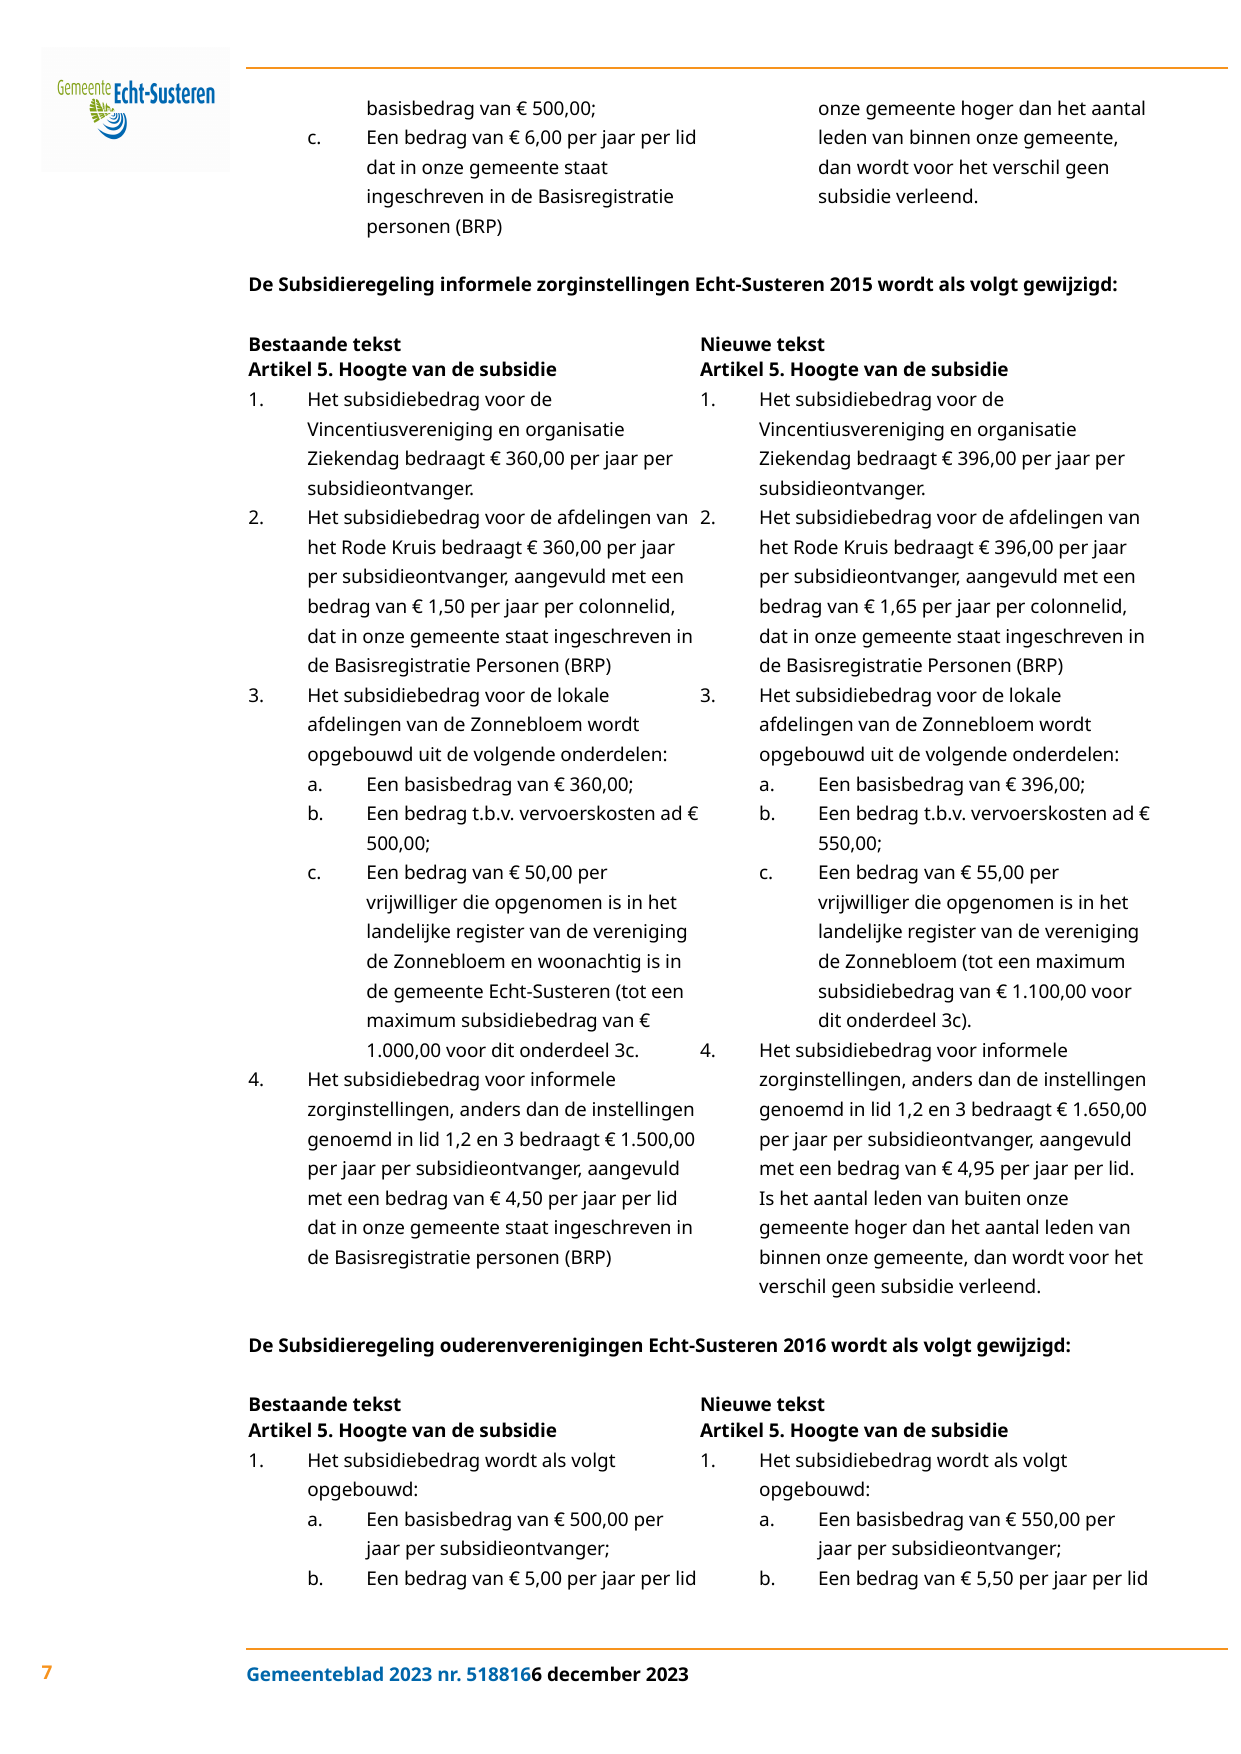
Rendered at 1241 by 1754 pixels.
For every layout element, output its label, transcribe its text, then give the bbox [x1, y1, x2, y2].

table_cell Artikel 5. Hoogte van de subsidie Het subsidiebedrag wordt als volgt opgebouwd: Een basisbedrag van € 550,00 per jaar per subsidieontvanger; Een bedrag van € 5,50 per jaar per lid [700, 1417, 1152, 1591]
table_cell onze gemeente hoger dan het aantal leden van binnen onze gemeente, dan wordt voor het verschil geen subsidie verleend. [700, 95, 1152, 239]
table_header Nieuwe tekst [700, 331, 1152, 357]
text De Subsidieregeling ouderenverenigingen Echt-Susteren 2016 wordt als volgt gewijzigd: [248, 1332, 1152, 1358]
table_cell basisbedrag van € 500,00; Een bedrag van € 6,00 per jaar per lid dat in onze gemeente staat ingeschreven in de Basisregistratie personen (BRP) [248, 95, 700, 239]
text De Subsidieregeling informele zorginstellingen Echt-Susteren 2015 wordt als volgt gewijzigd: [248, 272, 1152, 297]
table_header Bestaande tekst [248, 1392, 700, 1417]
table_header Bestaande tekst [248, 331, 700, 357]
table_cell Artikel 5. Hoogte van de subsidie Het subsidiebedrag voor de Vincentiusvereniging en organisatie Ziekendag bedraagt € 360,00 per jaar per subsidieontvanger. Het subsidiebedrag voor de afdelingen van het Rode Kruis bedraagt € 360,00 per jaar per subsidieontvanger, aangevuld met een bedrag van € 1,50 per jaar per colonnelid, dat in onze gemeente staat ingeschreven in de Basisregistratie Personen (BRP) Het subsidiebedrag voor de lokale afdelingen van de Zonnebloem wordt opgebouwd uit de volgende onderdelen: Een basisbedrag van € 360,00; Een bedrag t.b.v. vervoerskosten ad € 500,00; Een bedrag van € 50,00 per vrijwilliger die opgenomen is in het landelijke register van de vereniging de Zonnebloem en woonachtig is in de gemeente Echt-Susteren (tot een maximum subsidiebedrag van € 1.000,00 voor dit onderdeel 3c. Het subsidiebedrag voor informele zorginstellingen, anders dan de instellingen genoemd in lid 1,2 en 3 bedraagt € 1.500,00 per jaar per subsidieontvanger, aangevuld met een bedrag van € 4,50 per jaar per lid dat in onze gemeente staat ingeschreven in de Basisregistratie personen (BRP) [248, 357, 700, 1299]
table_cell Artikel 5. Hoogte van de subsidie Het subsidiebedrag voor de Vincentiusvereniging en organisatie Ziekendag bedraagt € 396,00 per jaar per subsidieontvanger. Het subsidiebedrag voor de afdelingen van het Rode Kruis bedraagt € 396,00 per jaar per subsidieontvanger, aangevuld met een bedrag van € 1,65 per jaar per colonnelid, dat in onze gemeente staat ingeschreven in de Basisregistratie Personen (BRP) Het subsidiebedrag voor de lokale afdelingen van de Zonnebloem wordt opgebouwd uit de volgende onderdelen: Een basisbedrag van € 396,00; Een bedrag t.b.v. vervoerskosten ad € 550,00; Een bedrag van € 55,00 per vrijwilliger die opgenomen is in het landelijke register van de vereniging de Zonnebloem (tot een maximum subsidiebedrag van € 1.100,00 voor dit onderdeel 3c). Het subsidiebedrag voor informele zorginstellingen, anders dan de instellingen genoemd in lid 1,2 en 3 bedraagt € 1.650,00 per jaar per subsidieontvanger, aangevuld met een bedrag van € 4,95 per jaar per lid. Is het aantal leden van buiten onze gemeente hoger dan het aantal leden van binnen onze gemeente, dan wordt voor het verschil geen subsidie verleend. [700, 357, 1152, 1299]
table_cell Artikel 5. Hoogte van de subsidie Het subsidiebedrag wordt als volgt opgebouwd: Een basisbedrag van € 500,00 per jaar per subsidieontvanger; Een bedrag van € 5,00 per jaar per lid dat in onze gemeente staat ingeschreven in de Basisregistratie personen (BRP) en dat 55 jaar of ouder is; Een bedrag ter grootte van 50% van de aantoonbare vaste huisvestingskosten anders dan in verband met sport en bewegingsactiviteiten op jaarbasis, zulks tot een maximum bijdrage van € 1.250,00 per jaar. [248, 1417, 700, 1591]
picture [41, 47, 231, 172]
table_header Nieuwe tekst [700, 1392, 1152, 1417]
